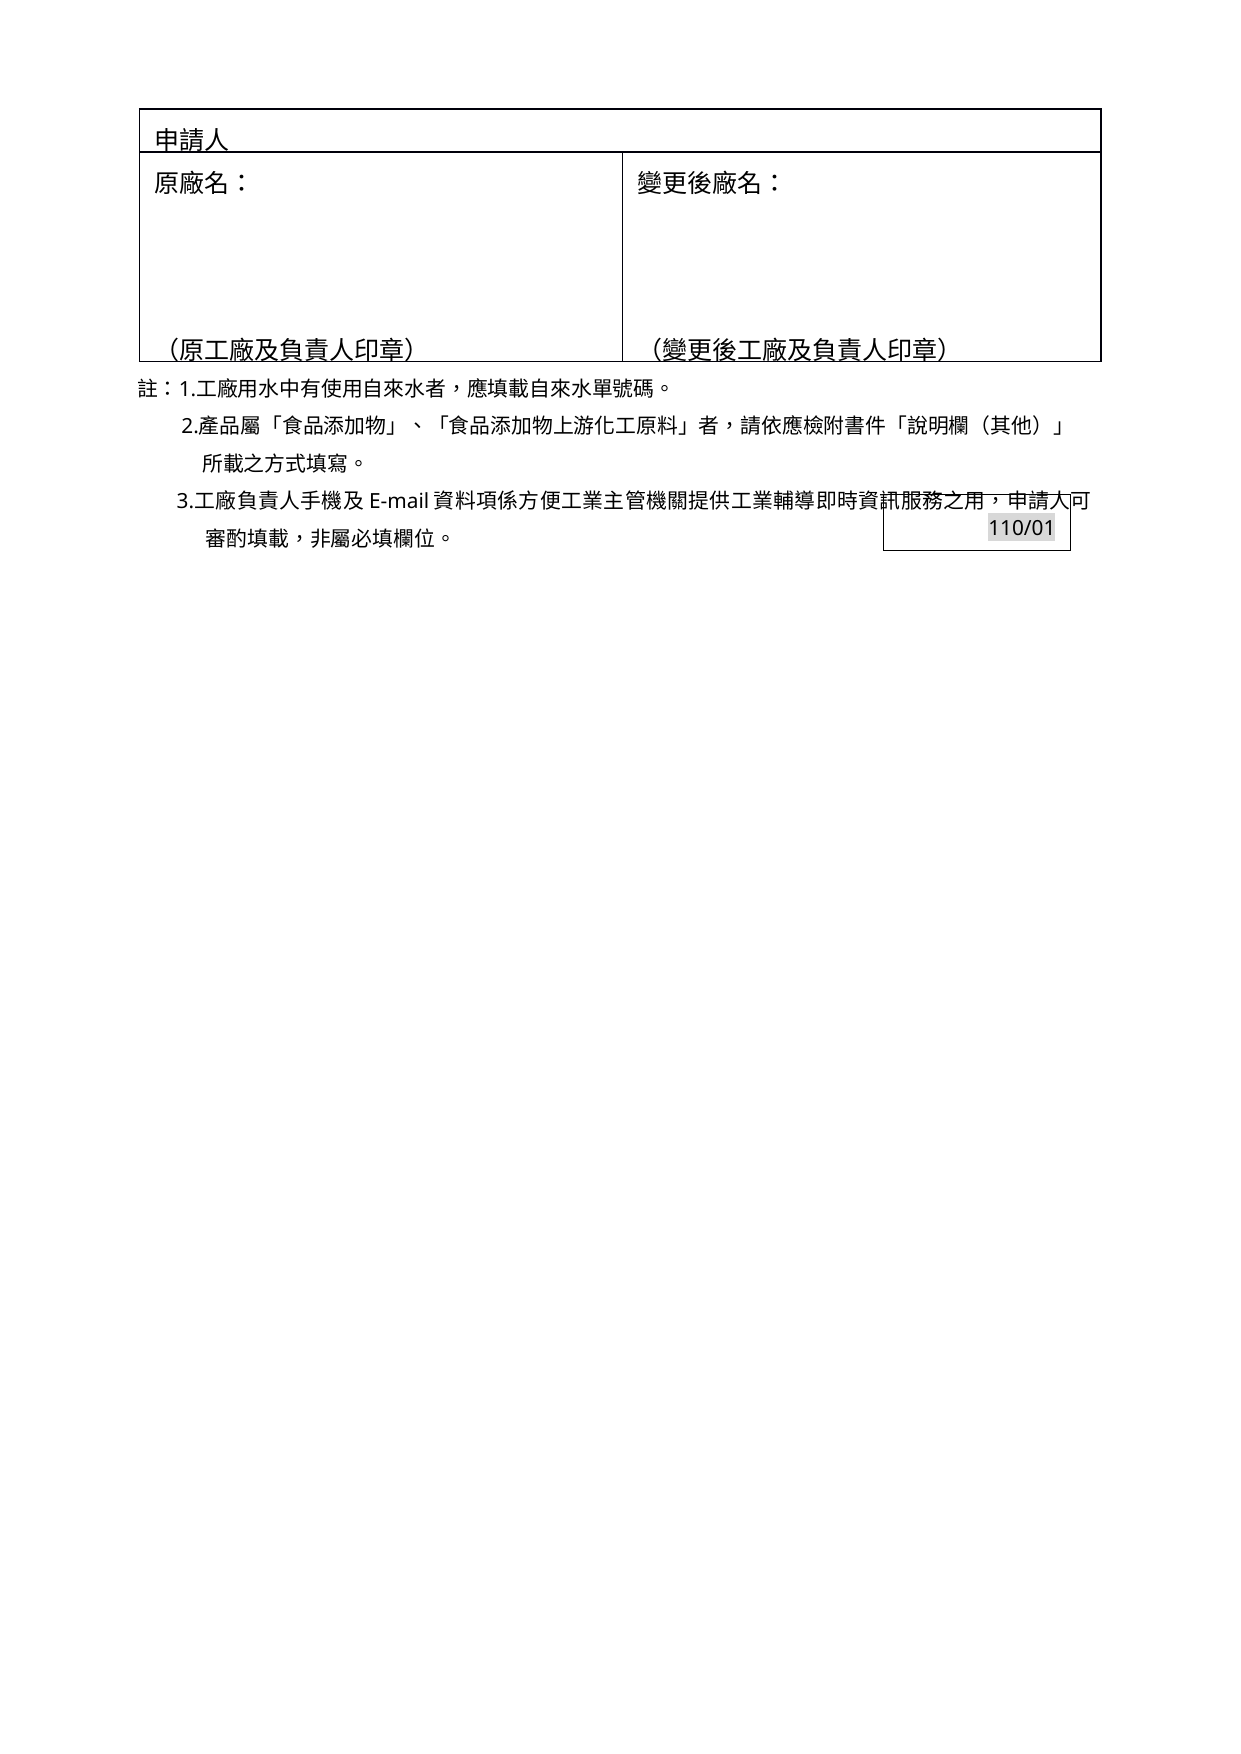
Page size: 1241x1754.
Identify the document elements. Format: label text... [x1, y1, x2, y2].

text 3.工廠負責人手機及E-mail資料項係方便工業主管機關提供工業輔導即時資訊服務之用，申請人可審酌填載，非屬必填欄位。 [176, 475, 1093, 550]
table_cell 申請人 [140, 110, 1100, 151]
table_cell 變更後廠名： （變更後工廠及負責人印章） [623, 153, 1100, 361]
text 註：1.工廠用水中有使用自來水者，應填載自來水單號碼。 [137, 362, 1122, 400]
table_cell 原廠名： （原工廠及負責人印章） [140, 153, 622, 361]
text 110/01 [898, 502, 1055, 543]
text 2.產品屬「食品添加物」、「食品添加物上游化工原料」者，請依應檢附書件「說明欄（其他）」所載之方式填寫。 [181, 400, 1093, 475]
